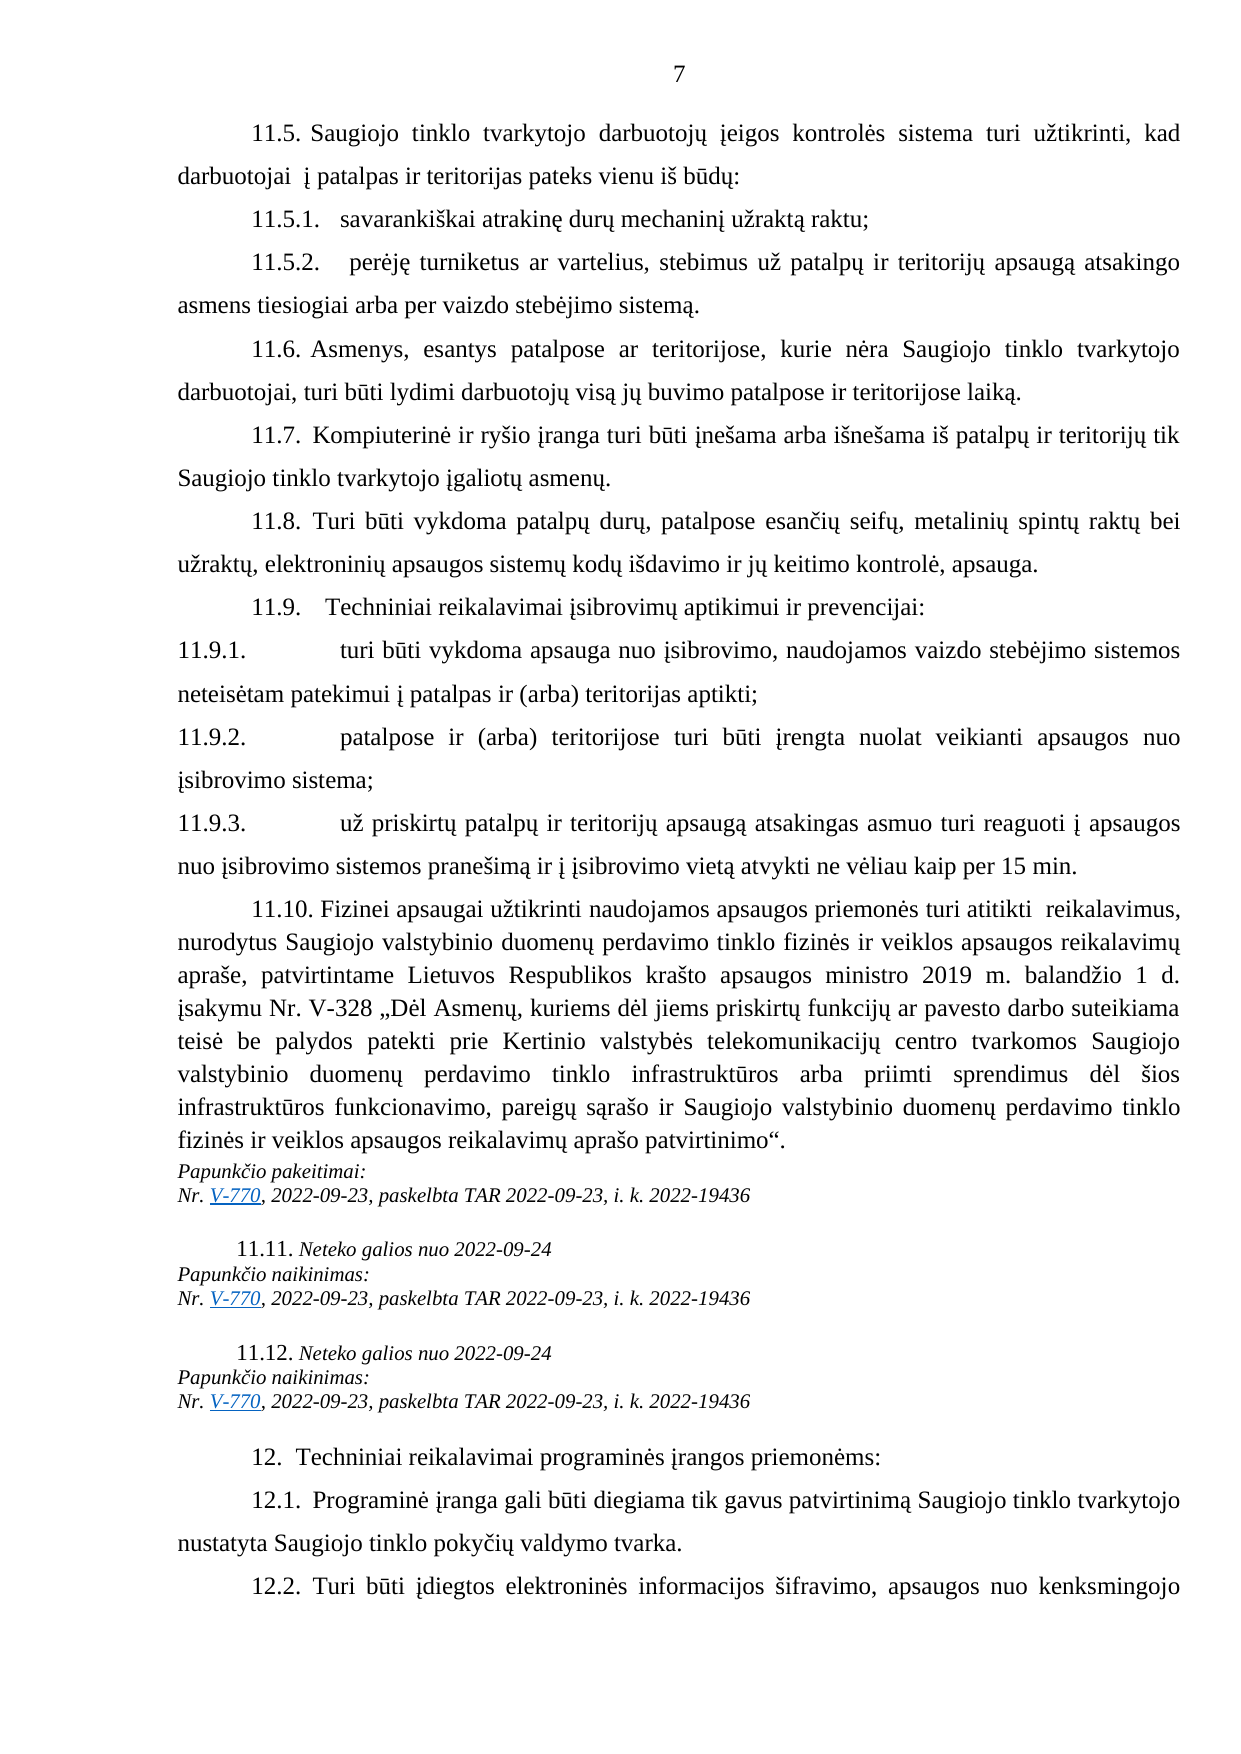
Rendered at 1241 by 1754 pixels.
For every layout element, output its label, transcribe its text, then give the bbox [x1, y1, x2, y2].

text 11.11. Neteko galios nuo 2022-09-24 [177, 1235, 1181, 1262]
text Papunkčio pakeitimai: [177, 1158, 1181, 1183]
text 11.7. Kompiuterinė ir ryšio įranga turi būti įnešama arba išnešama iš patalpų ir teritorijų tik Saugiojo tinklo tvarkytojo įgaliotų asmenų. [177, 420, 1181, 492]
text 11.6. Asmenys, esantys patalpose ar teritorijose, kurie nėra Saugiojo tinklo tvarkytojo darbuotojai, turi būti lydimi darbuotojų visą jų buvimo patalpose ir teritorijose laiką. [177, 334, 1181, 406]
text 11.9.3. už priskirtų patalpų ir teritorijų apsaugą atsakingas asmuo turi reaguoti į apsaugos nuo įsibrovimo sistemos pranešimą ir į įsibrovimo vietą atvykti ne vėliau kaip per 15 min. [177, 808, 1181, 880]
text 12. Techniniai reikalavimai programinės įrangos priemonėms: [215, 1442, 1181, 1471]
text Nr. V-770, 2022-09-23, paskelbta TAR 2022-09-23, i. k. 2022-19436 [177, 1183, 1181, 1207]
text 12.1. Programinė įranga gali būti diegiama tik gavus patvirtinimą Saugiojo tinklo tvarkytojo nustatyta Saugiojo tinklo pokyčių valdymo tvarka. [177, 1485, 1181, 1557]
text Nr. V-770, 2022-09-23, paskelbta TAR 2022-09-23, i. k. 2022-19436 [177, 1389, 1181, 1413]
text 11.9.1. turi būti vykdoma apsauga nuo įsibrovimo, naudojamos vaizdo stebėjimo sistemos neteisėtam patekimui į patalpas ir (arba) teritorijas aptikti; [177, 636, 1181, 707]
text Papunkčio naikinimas: [177, 1262, 1181, 1286]
text 11.8. Turi būti vykdoma patalpų durų, patalpose esančių seifų, metalinių spintų raktų bei užraktų, elektroninių apsaugos sistemų kodų išdavimo ir jų keitimo kontrolė, apsauga. [177, 506, 1181, 578]
text 11.5.2. perėję turniketus ar vartelius, stebimus už patalpų ir teritorijų apsaugą atsakingo asmens tiesiogiai arba per vaizdo stebėjimo sistemą. [177, 247, 1181, 319]
text 11.12. Neteko galios nuo 2022-09-24 [177, 1339, 1181, 1365]
text 11.5.1. savarankiškai atrakinę durų mechaninį užraktą raktu; [177, 204, 1181, 233]
text Nr. V-770, 2022-09-23, paskelbta TAR 2022-09-23, i. k. 2022-19436 [177, 1286, 1181, 1310]
text 11.9. Techniniai reikalavimai įsibrovimų aptikimui ir prevencijai: [177, 592, 1181, 621]
text Papunkčio naikinimas: [177, 1365, 1181, 1389]
text 12.2. Turi būti įdiegtos elektroninės informacijos šifravimo, apsaugos nuo kenksmingojo [177, 1571, 1181, 1600]
text 11.10. Fizinei apsaugai užtikrinti naudojamos apsaugos priemonės turi atitikti reikalavimus, nurodytus Saugiojo valstybinio duomenų perdavimo tinklo fizinės ir veiklos apsaugos reikalavimų apraše, patvirtintame Lietuvos Respublikos krašto apsaugos ministro 2019 m. balandžio 1 d. įsakymu Nr. V-328 „Dėl Asmenų, kuriems dėl jiems priskirtų funkcijų ar pavesto darbo suteikiama teisė be palydos patekti prie Kertinio valstybės telekomunikacijų centro tvarkomos Saugiojo valstybinio duomenų perdavimo tinklo infrastruktūros arba priimti sprendimus dėl šios infrastruktūros funkcionavimo, pareigų sąrašo ir Saugiojo valstybinio duomenų perdavimo tinklo fizinės ir veiklos apsaugos reikalavimų aprašo patvirtinimo“. [177, 894, 1181, 1154]
text 11.9.2. patalpose ir (arba) teritorijose turi būti įrengta nuolat veikianti apsaugos nuo įsibrovimo sistema; [177, 722, 1181, 794]
text 11.5. Saugiojo tinklo tvarkytojo darbuotojų įeigos kontrolės sistema turi užtikrinti, kad darbuotojai į patalpas ir teritorijas pateks vienu iš būdų: [177, 118, 1181, 190]
